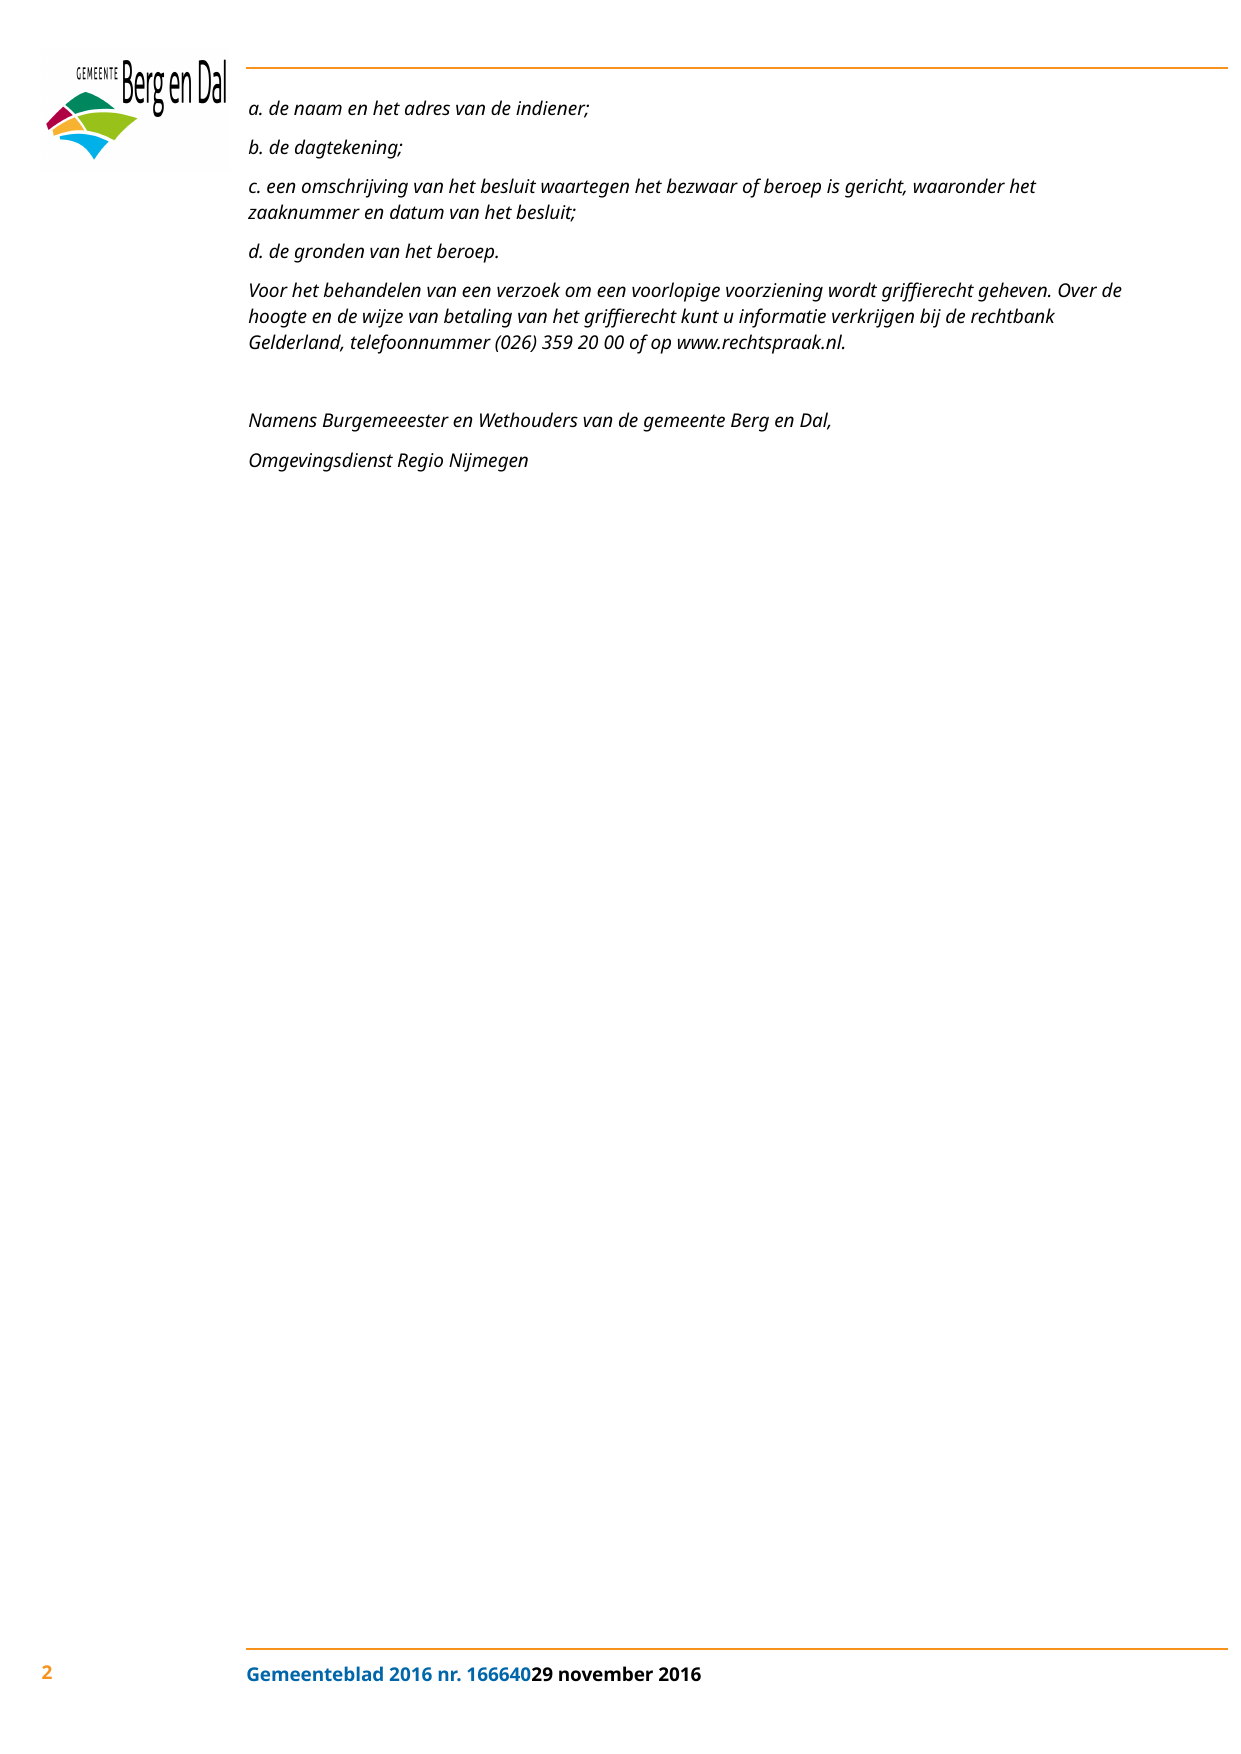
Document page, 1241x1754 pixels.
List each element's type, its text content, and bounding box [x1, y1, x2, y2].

text a. de naam en het adres van de indiener; [248, 95, 1152, 121]
picture [41, 47, 231, 172]
text Voor het behandelen van een verzoek om een voorlopige voorziening wordt griffierecht geheven. Over de hoogte en de wijze van betaling van het griffierecht kunt u informatie verkrijgen bij de rechtbank Gelderland, telefoonnummer (026) 359 20 00 of op www.rechtspraak.nl. [248, 278, 1152, 355]
text d. de gronden van het beroep. [248, 238, 1152, 264]
text Omgevingsdienst Regio Nijmegen [248, 447, 1152, 473]
text Namens Burgemeeester en Wethouders van de gemeente Berg en Dal, [248, 408, 1152, 433]
text c. een omschrijving van het besluit waartegen het bezwaar of beroep is gericht, waaronder het zaaknummer en datum van het besluit; [248, 173, 1152, 225]
text b. de dagtekening; [248, 134, 1152, 160]
